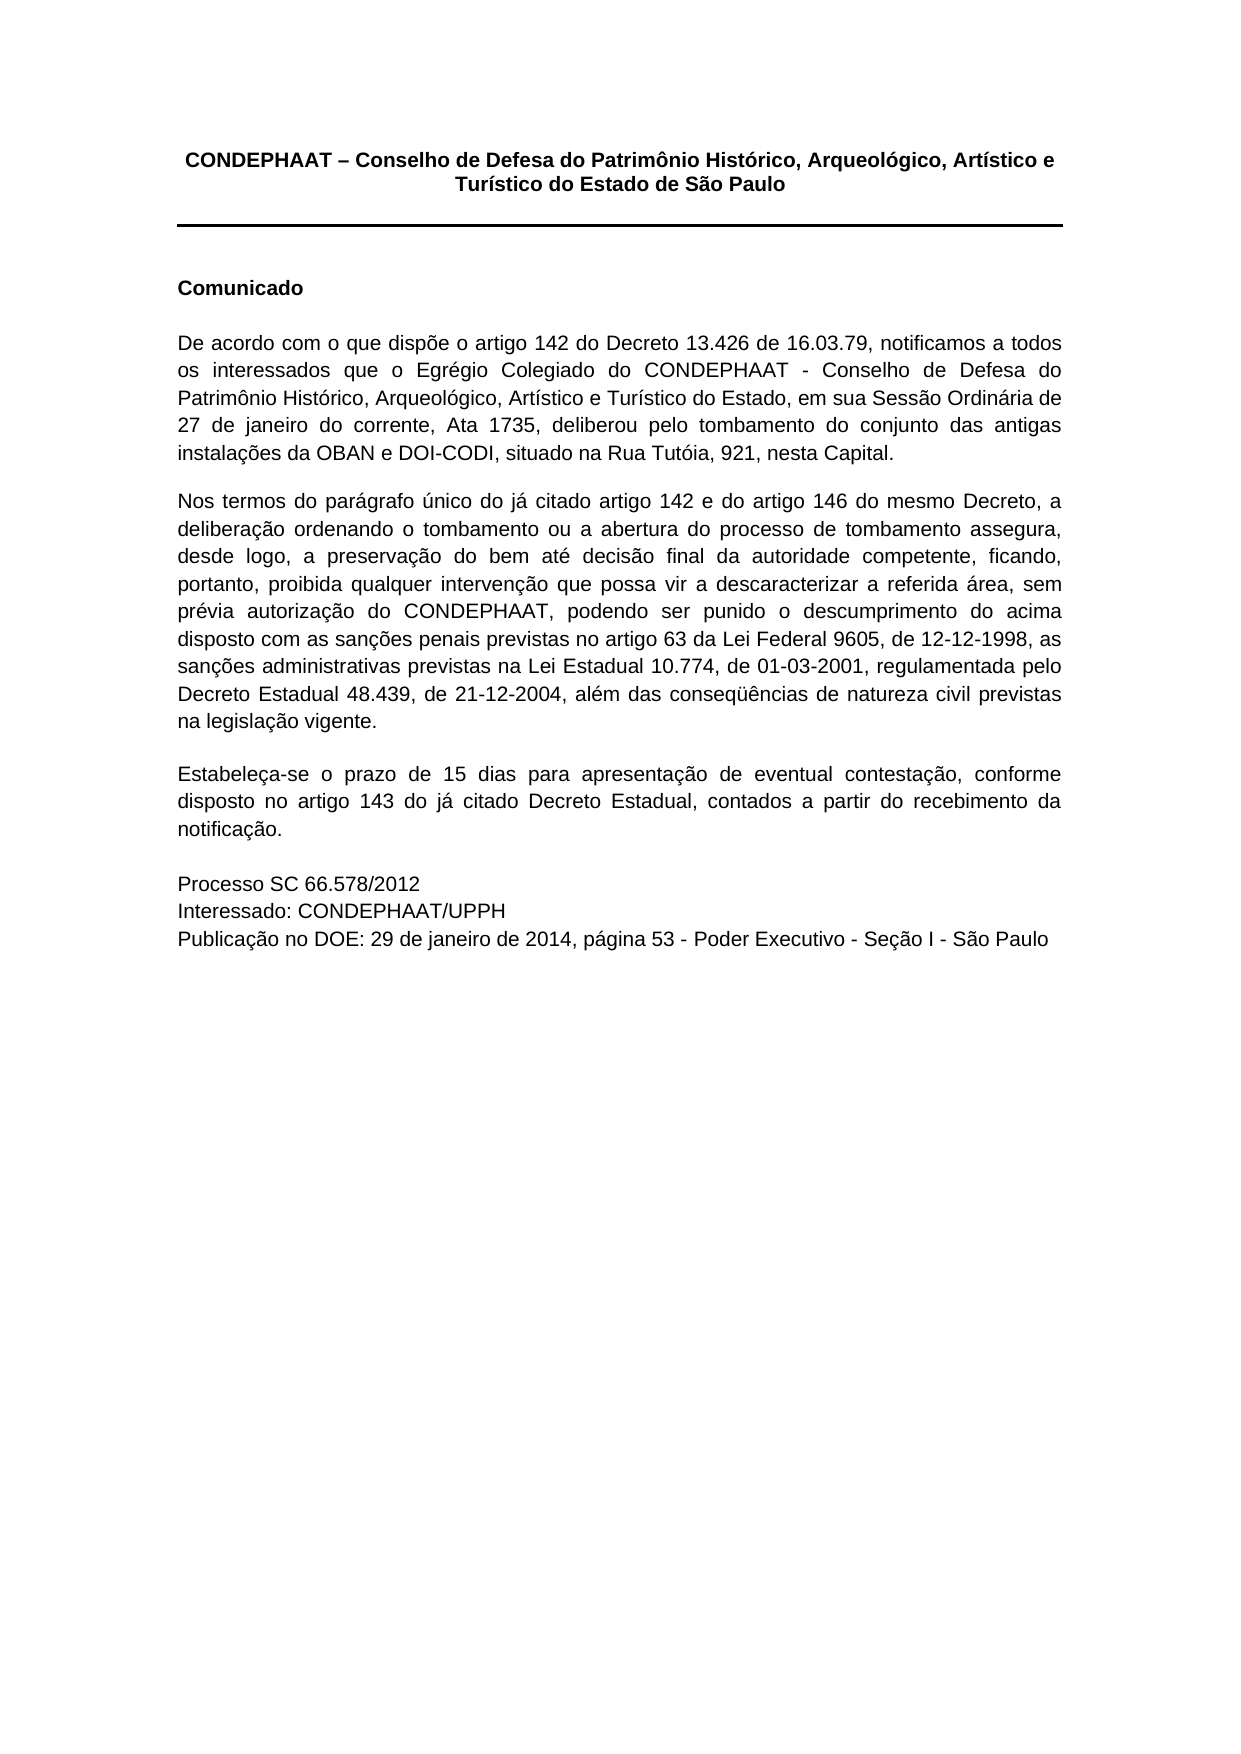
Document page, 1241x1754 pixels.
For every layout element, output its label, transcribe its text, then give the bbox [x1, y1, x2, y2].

text Estabeleça-se o prazo de 15 dias para apresentação de eventual contestação, conforme disposto no artigo 143 do já citado Decreto Estadual, contados a partir do recebimento da notificação. [177, 762, 1063, 841]
text De acordo com o que dispõe o artigo 142 do Decreto 13.426 de 16.03.79, notificamos a todos os interessados que o Egrégio Colegiado do CONDEPHAAT - Conselho de Defesa do Patrimônio Histórico, Arqueológico, Artístico e Turístico do Estado, em sua Sessão Ordinária de 27 de janeiro do corrente, Ata 1735, deliberou pelo tombamento do conjunto das antigas instalações da OBAN e DOI-CODI, situado na Rua Tutóia, 921, nesta Capital. [177, 331, 1063, 465]
text Processo SC 66.578/2012 [177, 872, 1063, 896]
text CONDEPHAAT – Conselho de Defesa do Patrimônio Histórico, Arqueológico, Artístico e Turístico do Estado de São Paulo [177, 148, 1063, 196]
text Publicação no DOE: 29 de janeiro de 2014, página 53 - Poder Executivo - Seção I - São Paulo [177, 927, 1063, 951]
text Interessado: CONDEPHAAT/UPPH [177, 899, 1063, 923]
text Comunicado [177, 276, 1063, 300]
text Nos termos do parágrafo único do já citado artigo 142 e do artigo 146 do mesmo Decreto, a deliberação ordenando o tombamento ou a abertura do processo de tombamento assegura, desde logo, a preservação do bem até decisão final da autoridade competente, ficando, portanto, proibida qualquer intervenção que possa vir a descaracterizar a referida área, sem prévia autorização do CONDEPHAAT, podendo ser punido o descumprimento do acima disposto com as sanções penais previstas no artigo 63 da Lei Federal 9605, de 12-12-1998, as sanções administrativas previstas na Lei Estadual 10.774, de 01-03-2001, regulamentada pelo Decreto Estadual 48.439, de 21-12-2004, além das conseqüências de natureza civil previstas na legislação vigente. [177, 489, 1063, 733]
